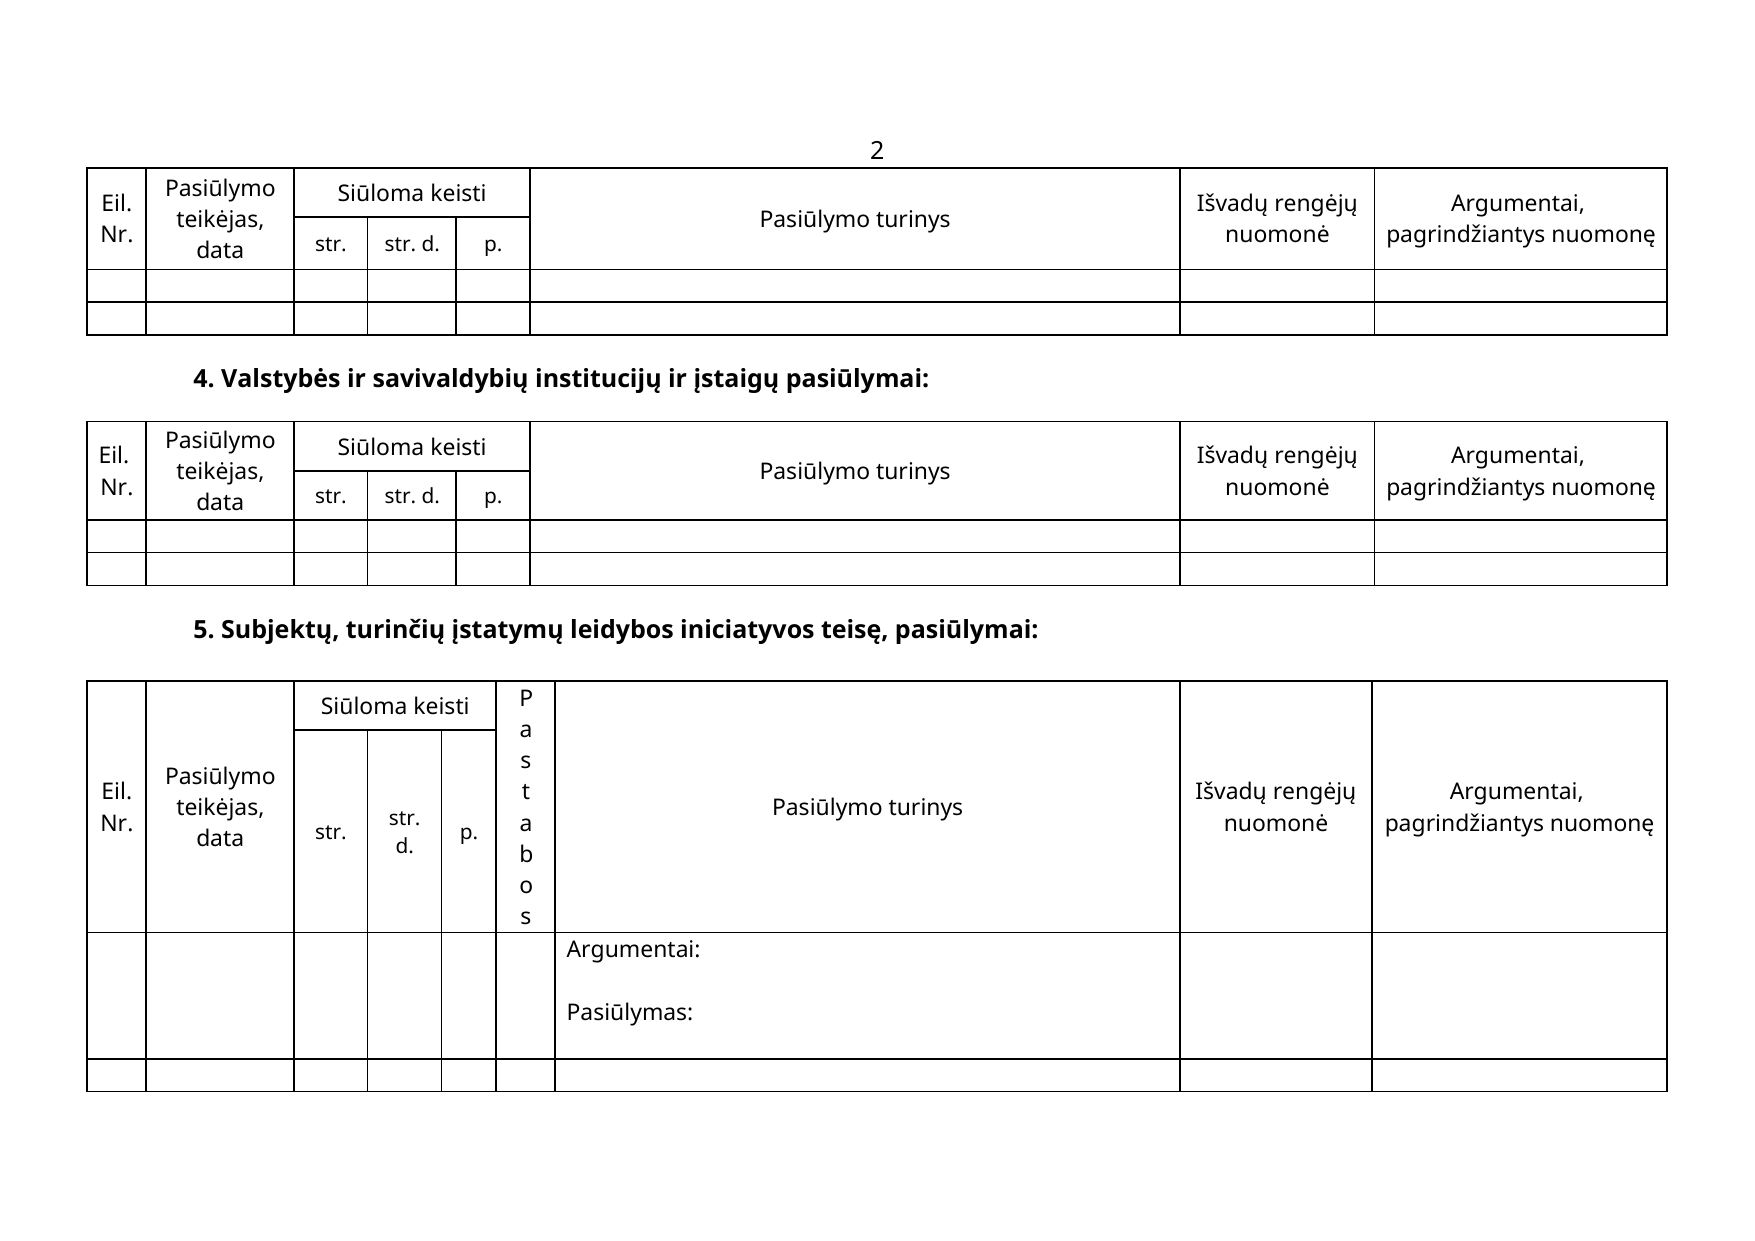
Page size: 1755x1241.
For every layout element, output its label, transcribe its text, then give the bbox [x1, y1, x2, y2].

text 5. Subjektų, turinčių įstatymų leidybos iniciatyvos teisę, pasiūlymai: [118, 612, 1636, 646]
table_cell [147, 521, 293, 552]
table_cell p. [442, 731, 495, 931]
table_cell [1375, 553, 1666, 585]
table_header Argumentai, pagrindžiantys nuomonę [1375, 422, 1666, 519]
table_cell str. d. [368, 218, 455, 268]
table_cell [88, 553, 145, 585]
table_cell [368, 521, 455, 552]
table_header Argumentai, pagrindžiantys nuomonę [1375, 169, 1666, 268]
table_cell [88, 933, 145, 1058]
table_cell [295, 933, 367, 1058]
table_header Pasiūlymo turinys [531, 169, 1179, 268]
table_cell [368, 553, 455, 585]
table_header Eil. Nr. [88, 169, 145, 268]
table_cell [1181, 933, 1371, 1058]
table_cell [497, 933, 554, 1058]
table_cell [147, 553, 293, 585]
table_cell [1373, 933, 1666, 1058]
table_header Argumentai, pagrindžiantys nuomonę [1373, 682, 1666, 931]
table_cell [88, 521, 145, 552]
table_cell [147, 933, 293, 1058]
table_cell [88, 1060, 145, 1091]
table_cell [147, 303, 293, 334]
table_cell [1181, 270, 1374, 301]
table_cell [295, 1060, 367, 1091]
table_cell [368, 303, 455, 334]
table_cell [147, 270, 293, 301]
table_cell [531, 303, 1179, 334]
table_cell str. d. [368, 731, 441, 931]
table_cell [531, 553, 1179, 585]
table_header Siūloma keisti [295, 422, 529, 470]
table_header Pasiūlymo teikėjas, data [147, 169, 293, 268]
table_cell p. [457, 218, 529, 268]
table_header Eil. Nr. [88, 422, 145, 519]
table_cell str. [295, 218, 367, 268]
table_cell [295, 270, 367, 301]
table_cell [1181, 553, 1374, 585]
table_header Išvadų rengėjų nuomonė [1181, 422, 1374, 519]
table_cell [88, 303, 145, 334]
table_header Siūloma keisti [295, 682, 495, 729]
table_cell [531, 521, 1179, 552]
table_cell [442, 933, 495, 1058]
table_cell [497, 1060, 554, 1091]
table_cell [457, 270, 529, 301]
table_cell [295, 303, 367, 334]
table_cell [368, 270, 455, 301]
table_header Išvadų rengėjų nuomonė [1181, 682, 1371, 931]
table_cell [1375, 303, 1666, 334]
table_cell [1373, 1060, 1666, 1091]
text 4. Valstybės ir savivaldybių institucijų ir įstaigų pasiūlymai: [118, 361, 1636, 395]
table_cell [1181, 303, 1374, 334]
table_cell [442, 1060, 495, 1091]
table_cell [147, 1060, 293, 1091]
table_cell p. [457, 472, 529, 519]
table_cell [457, 521, 529, 552]
table_header Siūloma keisti [295, 169, 529, 216]
table_header Išvadų rengėjų nuomonė [1181, 169, 1374, 268]
table_cell [1181, 521, 1374, 552]
table_cell [368, 933, 441, 1058]
table_cell [368, 1060, 441, 1091]
table_cell [1181, 1060, 1371, 1091]
table_cell [531, 270, 1179, 301]
table_cell [457, 303, 529, 334]
table_cell Argumentai: Pasiūlymas: [556, 933, 1179, 1058]
table_cell str. d. [368, 472, 455, 519]
table_header Pasiūlymo turinys [531, 422, 1179, 519]
table_cell [88, 270, 145, 301]
table_cell [556, 1060, 1179, 1091]
table_header Eil. Nr. [88, 682, 145, 931]
table_cell str. [295, 731, 367, 931]
table_header Pasiūlymo turinys [556, 682, 1179, 931]
table_header Pasiūlymo teikėjas, data [147, 682, 293, 931]
table_cell [1375, 521, 1666, 552]
table_cell [457, 553, 529, 585]
table_header Pastabos [497, 682, 554, 931]
table_cell [295, 521, 367, 552]
table_header Pasiūlymo teikėjas, data [147, 422, 293, 519]
table_cell [1375, 270, 1666, 301]
table_cell [295, 553, 367, 585]
table_cell str. [295, 472, 367, 519]
